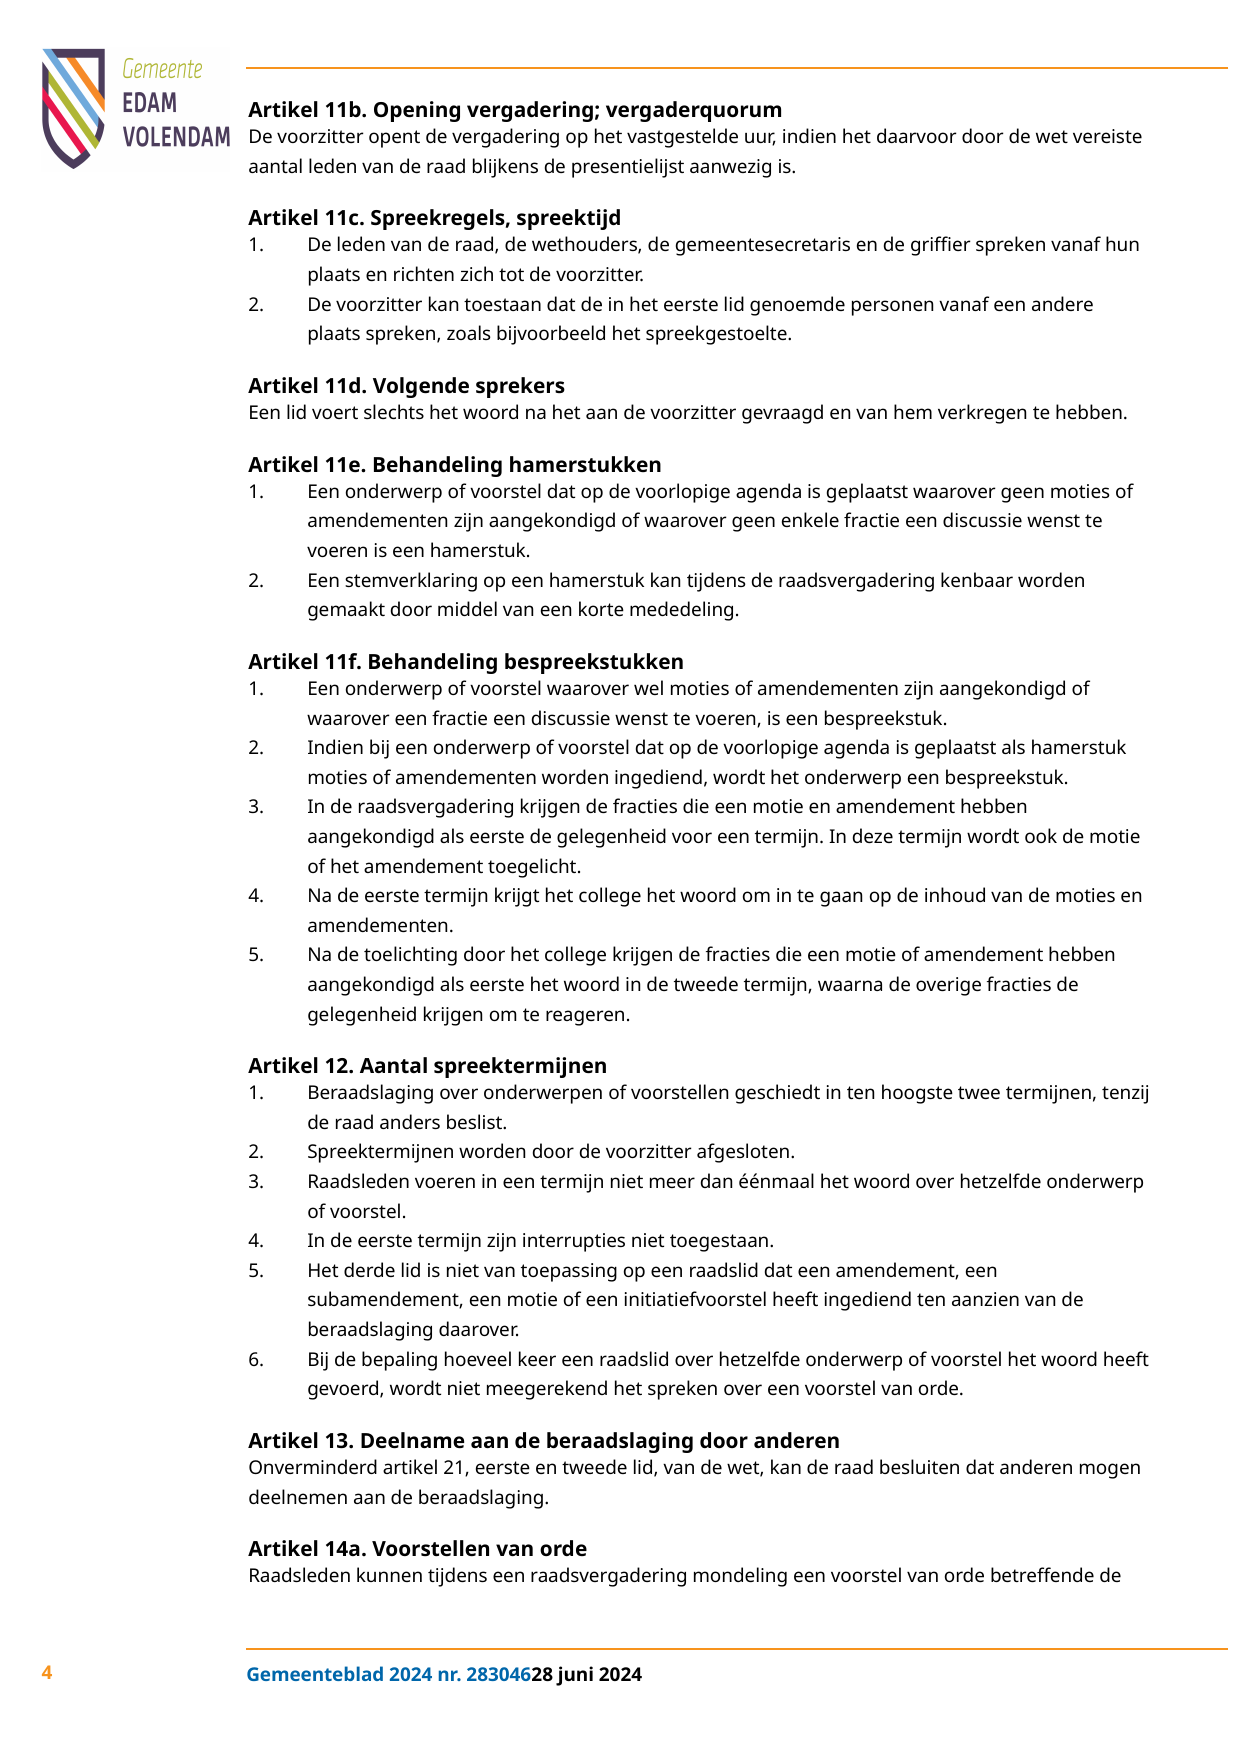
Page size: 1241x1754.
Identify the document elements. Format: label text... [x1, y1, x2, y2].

list De voorzitter kan toestaan dat de in het eerste lid genoemde personen vanaf een andere plaats spreken, zoals bijvoorbeeld het spreekgestoelte. [248, 291, 1152, 346]
list Beraadslaging over onderwerpen of voorstellen geschiedt in ten hoogste twee termijnen, tenzij de raad anders beslist. [248, 1079, 1152, 1135]
text Artikel 11f. Behandeling bespreekstukken [248, 647, 1152, 675]
text Artikel 11c. Spreekregels, spreektijd [248, 203, 1152, 232]
picture [41, 47, 231, 172]
list Het derde lid is niet van toepassing op een raadslid dat een amendement, een subamendement, een motie of een initiatiefvoorstel heeft ingediend ten aanzien van de beraadslaging daarover. [248, 1257, 1152, 1342]
text Artikel 14a. Voorstellen van orde [248, 1534, 1152, 1563]
list Spreektermijnen worden door de voorzitter afgesloten. [248, 1139, 1152, 1164]
text Een lid voert slechts het woord na het aan de voorzitter gevraagd en van hem verkregen te hebben. [248, 399, 1152, 425]
text Raadsleden kunnen tijdens een raadsvergadering mondeling een voorstel van orde betreffende de [248, 1563, 1152, 1588]
list Raadsleden voeren in een termijn niet meer dan éénmaal het woord over hetzelfde onderwerp of voorstel. [248, 1168, 1152, 1224]
text Artikel 12. Aantal spreektermijnen [248, 1051, 1152, 1079]
text Onverminderd artikel 21, eerste en tweede lid, van de wet, kan de raad besluiten dat anderen mogen deelnemen aan de beraadslaging. [248, 1454, 1152, 1509]
list In de eerste termijn zijn interrupties niet toegestaan. [248, 1227, 1152, 1253]
list De leden van de raad, de wethouders, de gemeentesecretaris en de griffier spreken vanaf hun plaats en richten zich tot de voorzitter. [248, 232, 1152, 287]
text Artikel 13. Deelname aan de beraadslaging door anderen [248, 1426, 1152, 1454]
list In de raadsvergadering krijgen de fracties die een motie en amendement hebben aangekondigd als eerste de gelegenheid voor een termijn. In deze termijn wordt ook de motie of het amendement toegelicht. [248, 794, 1152, 878]
list Een onderwerp of voorstel dat op de voorlopige agenda is geplaatst waarover geen moties of amendementen zijn aangekondigd of waarover geen enkele fractie een discussie wenst te voeren is een hamerstuk. [248, 478, 1152, 563]
list Na de toelichting door het college krijgen de fracties die een motie of amendement hebben aangekondigd als eerste het woord in de tweede termijn, waarna de overige fracties de gelegenheid krijgen om te reageren. [248, 942, 1152, 1026]
list Een onderwerp of voorstel waarover wel moties of amendementen zijn aangekondigd of waarover een fractie een discussie wenst te voeren, is een bespreekstuk. [248, 675, 1152, 731]
text Artikel 11e. Behandeling hamerstukken [248, 450, 1152, 478]
text Artikel 11d. Volgende sprekers [248, 371, 1152, 399]
list Bij de bepaling hoeveel keer een raadslid over hetzelfde onderwerp of voorstel het woord heeft gevoerd, wordt niet meegerekend het spreken over een voorstel van orde. [248, 1346, 1152, 1401]
list Een stemverklaring op een hamerstuk kan tijdens de raadsvergadering kenbaar worden gemaakt door middel van een korte mededeling. [248, 567, 1152, 622]
list Na de eerste termijn krijgt het college het woord om in te gaan op de inhoud van de moties en amendementen. [248, 882, 1152, 938]
text Artikel 11b. Opening vergadering; vergaderquorum [248, 95, 1152, 123]
text De voorzitter opent de vergadering op het vastgestelde uur, indien het daarvoor door de wet vereiste aantal leden van de raad blijkens de presentielijst aanwezig is. [248, 123, 1152, 178]
list Indien bij een onderwerp of voorstel dat op de voorlopige agenda is geplaatst als hamerstuk moties of amendementen worden ingediend, wordt het onderwerp een bespreekstuk. [248, 734, 1152, 790]
